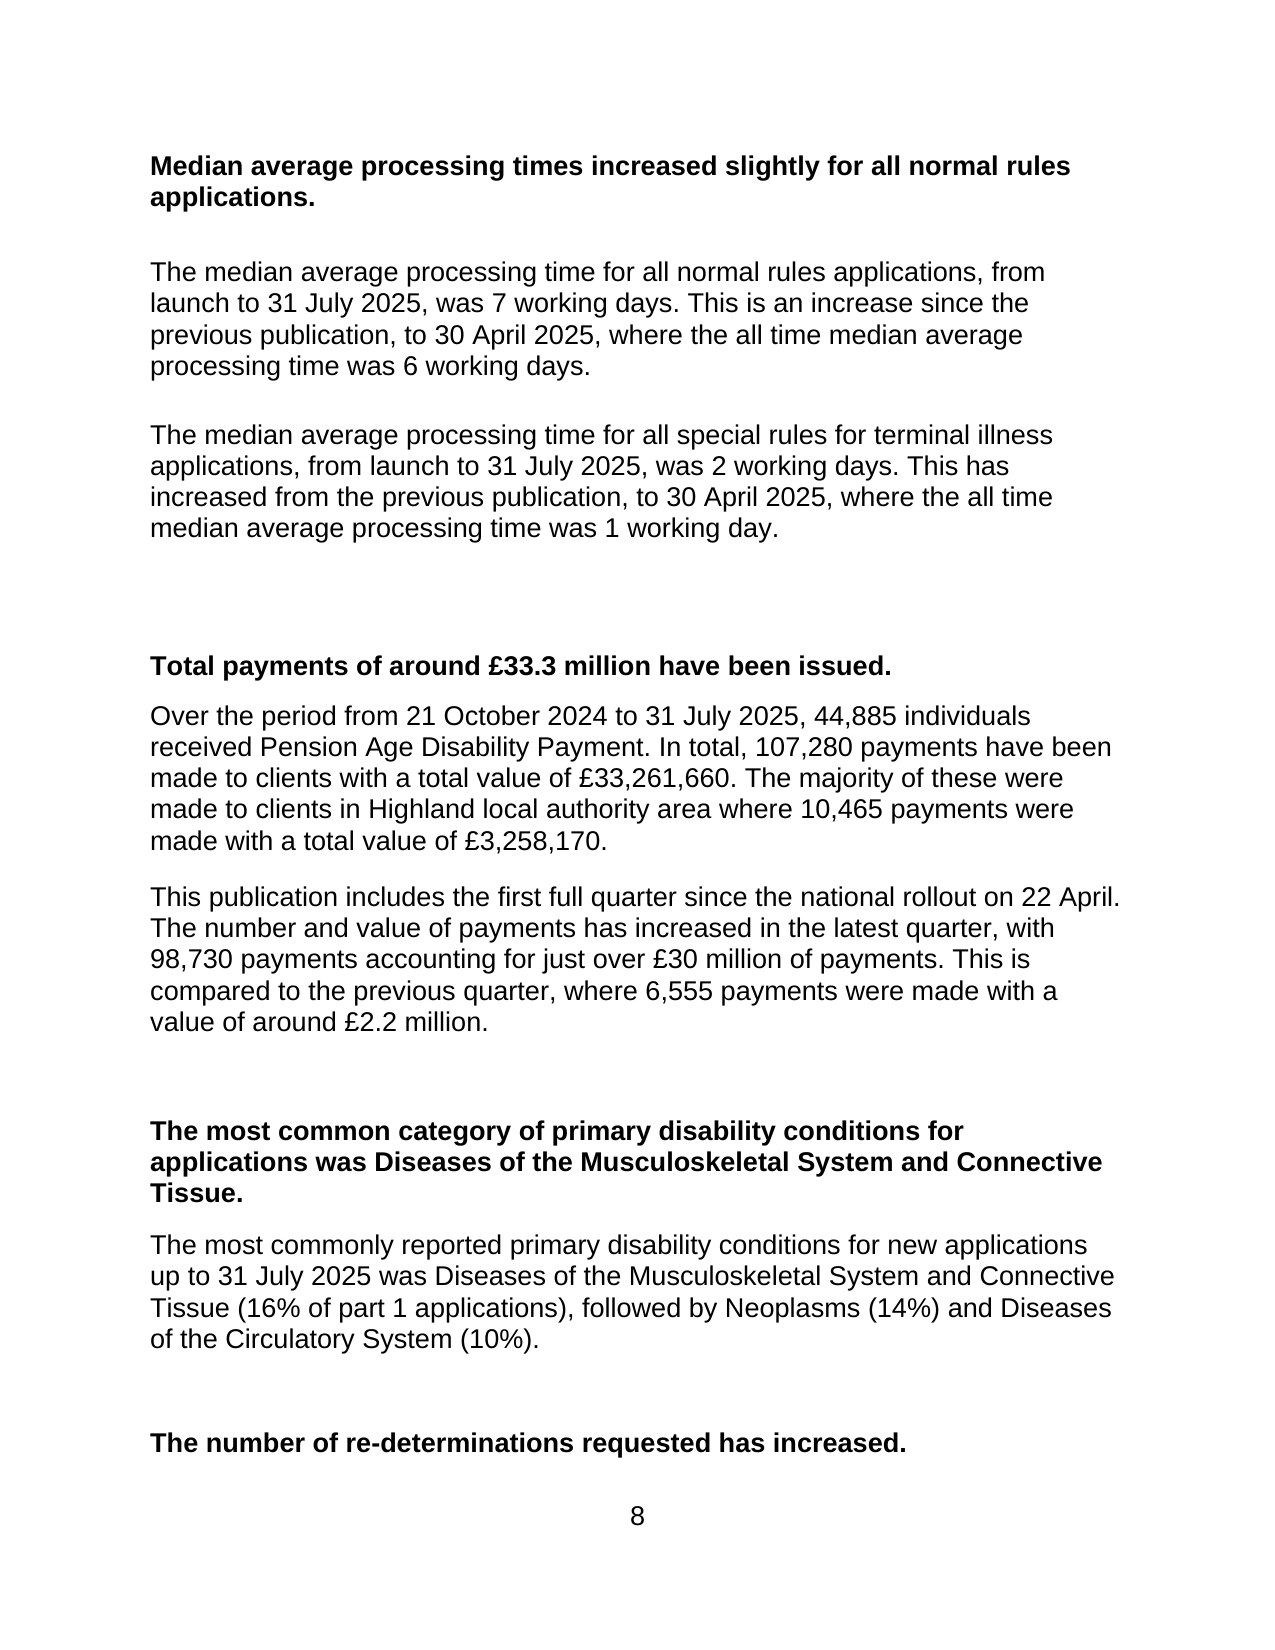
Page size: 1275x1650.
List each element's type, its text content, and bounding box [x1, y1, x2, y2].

text The most common category of primary disability conditions for applications was Diseases of the Musculoskeletal System and Connective Tissue. [150, 1114, 1125, 1208]
text The most commonly reported primary disability conditions for new applications up to 31 July 2025 was Diseases of the Musculoskeletal System and Connective Tissue (16% of part 1 applications), followed by Neoplasms (14%) and Diseases of the Circulatory System (10%). [150, 1229, 1125, 1354]
text The median average processing time for all special rules for terminal illness applications, from launch to 31 July 2025, was 2 working days. This has increased from the previous publication, to 30 April 2025, where the all time median average processing time was 1 working day. [150, 419, 1125, 544]
text The number of re-determinations requested has increased. [150, 1427, 1125, 1458]
text Total payments of around £33.3 million have been issued. [150, 650, 1125, 681]
text The median average processing time for all normal rules applications, from launch to 31 July 2025, was 7 working days. This is an increase since the previous publication, to 30 April 2025, where the all time median average processing time was 6 working days. [150, 256, 1125, 381]
text Median average processing times increased slightly for all normal rules applications. [150, 150, 1125, 212]
text Over the period from 21 October 2024 to 31 July 2025, 44,885 individuals received Pension Age Disability Payment. In total, 107,280 payments have been made to clients with a total value of £33,261,660. The majority of these were made to clients in Highland local authority area where 10,465 payments were made with a total value of £3,258,170. [150, 700, 1125, 856]
text This publication includes the first full quarter since the national rollout on 22 April. The number and value of payments has increased in the latest quarter, with 98,730 payments accounting for just over £30 million of payments. This is compared to the previous quarter, where 6,555 payments were made with a value of around £2.2 million. [150, 881, 1125, 1037]
